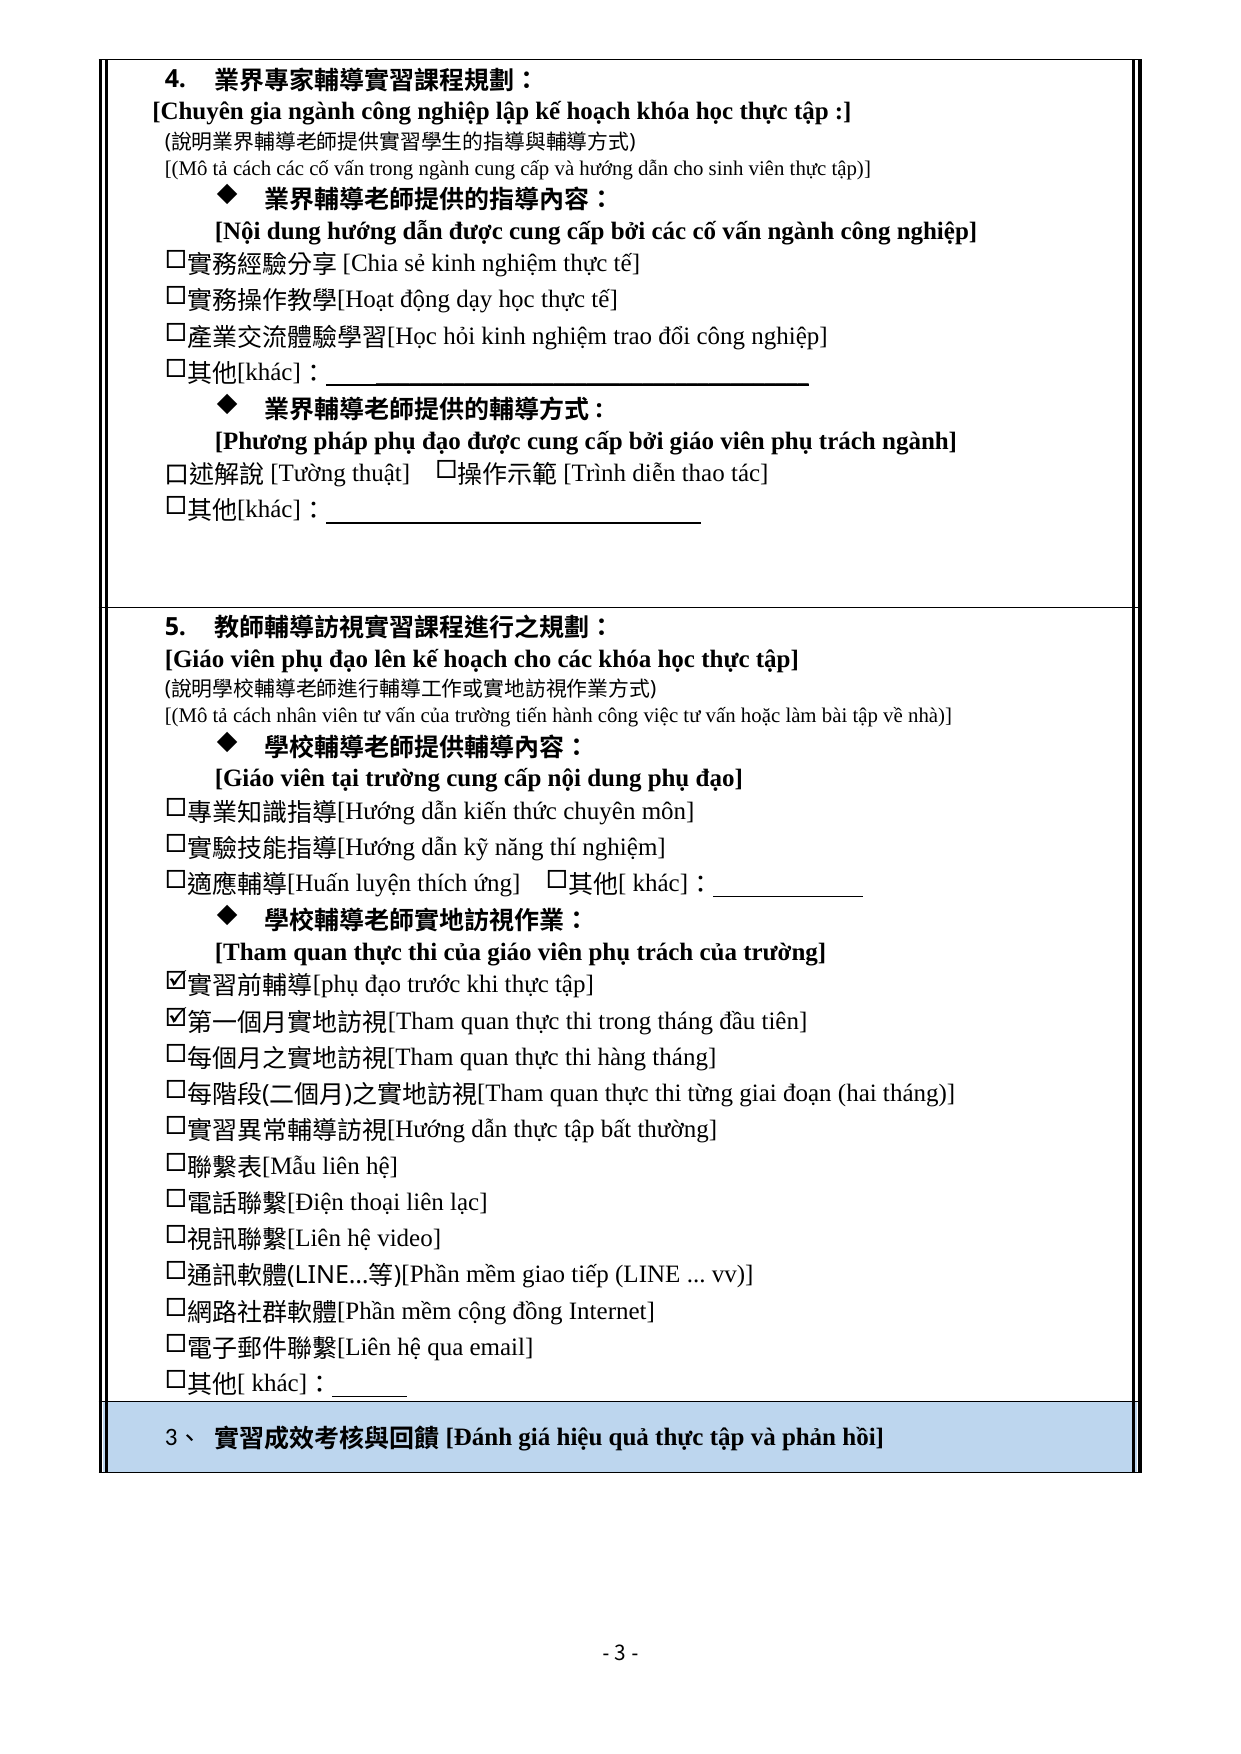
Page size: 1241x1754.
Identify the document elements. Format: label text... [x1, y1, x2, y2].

table_cell 實習成效考核與回饋 [Đánh giá hiệu quả thực tập và phản hồi] [108, 1402, 1132, 1472]
table_cell 業界專家輔導實習課程規劃： [Chuyên gia ngành công nghiệp lập kế hoạch khóa học thực tập :] (說明業界輔導老師提供實習學生的指導與輔導方式) [(Mô tả cách các cố vấn trong ngành cung cấp và hướng dẫn cho sinh viên thực tập)] 業界輔導老師提供的指導內容： [Nội dung hướng dẫn được cung cấp bởi các cố vấn ngành công nghiệp] 實務經驗分享 [Chia sẻ kinh nghiệm thực tế] 實務操作教學[Hoạt động dạy học thực tế] 產業交流體驗學習[Học hỏi kinh nghiệm trao đổi công nghiệp] 其他[khác]： _______________________________________ 業界輔導老師提供的輔導方式 : [Phương pháp phụ đạo được cung cấp bởi giáo viên phụ trách ngành] 口述解說 [Tường thuật] 操作示範 [Trình diễn thao tác] 其他[khác]： [108, 60, 1132, 607]
table_cell 教師輔導訪視實習課程進行之規劃： [Giáo viên phụ đạo lên kế hoạch cho các khóa học thực tập] (說明學校輔導老師進行輔導工作或實地訪視作業方式) [(Mô tả cách nhân viên tư vấn của trường tiến hành công việc tư vấn hoặc làm bài tập về nhà)] 學校輔導老師提供輔導內容： [Giáo viên tại trường cung cấp nội dung phụ đạo] 專業知識指導[Hướng dẫn kiến thức chuyên môn] 實驗技能指導[Hướng dẫn kỹ năng thí nghiệm] 適應輔導[Huấn luyện thích ứng] 其他[ khác]： 學校輔導老師實地訪視作業： [Tham quan thực thi của giáo viên phụ trách của trường] 實習前輔導[phụ đạo trước khi thực tập] 第一個月實地訪視[Tham quan thực thi trong tháng đầu tiên] 每個月之實地訪視[Tham quan thực thi hàng tháng] 每階段(二個月)之實地訪視[Tham quan thực thi từng giai đoạn (hai tháng)] 實習異常輔導訪視[Hướng dẫn thực tập bất thường] 聯繫表[Mẫu liên hệ] 電話聯繫[Điện thoại liên lạc] 視訊聯繫[Liên hệ video] 通訊軟體(LINE…等)[Phần mềm giao tiếp (LINE ... vv)] 網路社群軟體[Phần mềm cộng đồng Internet] 電子郵件聯繫[Liên hệ qua email] 其他[ khác]： [108, 608, 1132, 1401]
